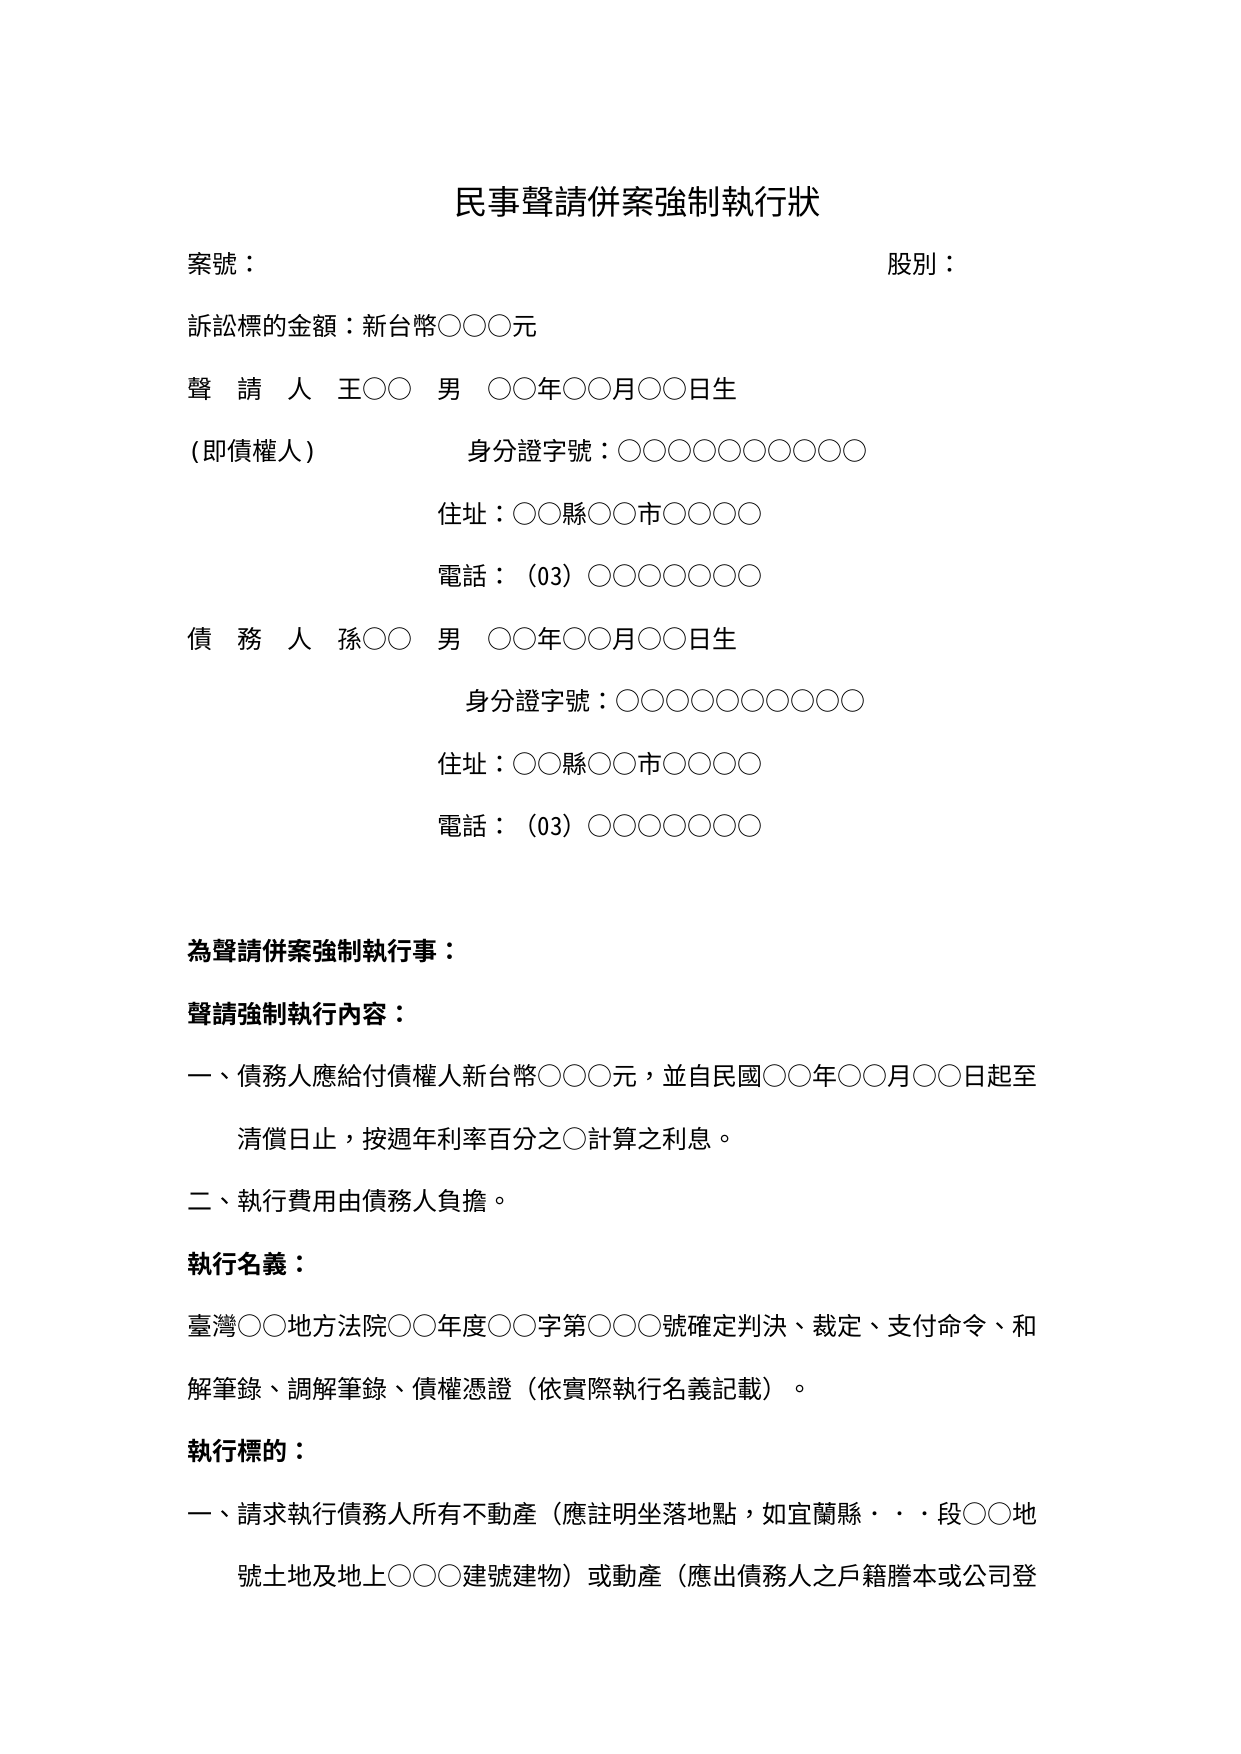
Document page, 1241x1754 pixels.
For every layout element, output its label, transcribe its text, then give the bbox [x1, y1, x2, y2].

text 電話：（03）○○○○○○○ [187, 783, 1053, 846]
text 聲 請 人 王○○ 男 ○○年○○月○○日生 [187, 346, 1053, 408]
text 臺灣○○地方法院○○年度○○字第○○○號確定判決、裁定、支付命令、和解筆錄、調解筆錄、債權憑證（依實際執行名義記載）。 [187, 1283, 1053, 1408]
text 案號： 股別： [187, 221, 1053, 283]
text 執行標的： [187, 1408, 1053, 1471]
text 執行名義： [187, 1221, 1053, 1283]
text (即債權人) 身分證字號：○○○○○○○○○○ [187, 408, 1053, 471]
text 住址：○○縣○○市○○○○ [187, 721, 1053, 783]
text 民事聲請併案強制執行狀 [321, 158, 1053, 221]
text 二、執行費用由債務人負擔。 [187, 1158, 1053, 1221]
text 債 務 人 孫○○ 男 ○○年○○月○○日生 [187, 596, 1053, 658]
text 電話：（03）○○○○○○○ [187, 533, 1053, 596]
text 住址：○○縣○○市○○○○ [187, 471, 1053, 533]
text 一、債務人應給付債權人新台幣○○○元，並自民國○○年○○月○○日起至清償日止，按週年利率百分之○計算之利息。 [187, 1033, 1053, 1158]
text 訴訟標的金額：新台幣○○○元 [187, 283, 1053, 346]
text 身分證字號：○○○○○○○○○○ [187, 658, 1053, 721]
text 聲請強制執行內容： [187, 971, 1053, 1033]
text 一、請求執行債務人所有不動產（應註明坐落地點，如宜蘭縣．．．段○○地號土地及地上○○○建號建物）或動產（應出債務人之戶籍謄本或公司登 [187, 1471, 1053, 1596]
text 為聲請併案強制執行事： [187, 908, 1053, 971]
